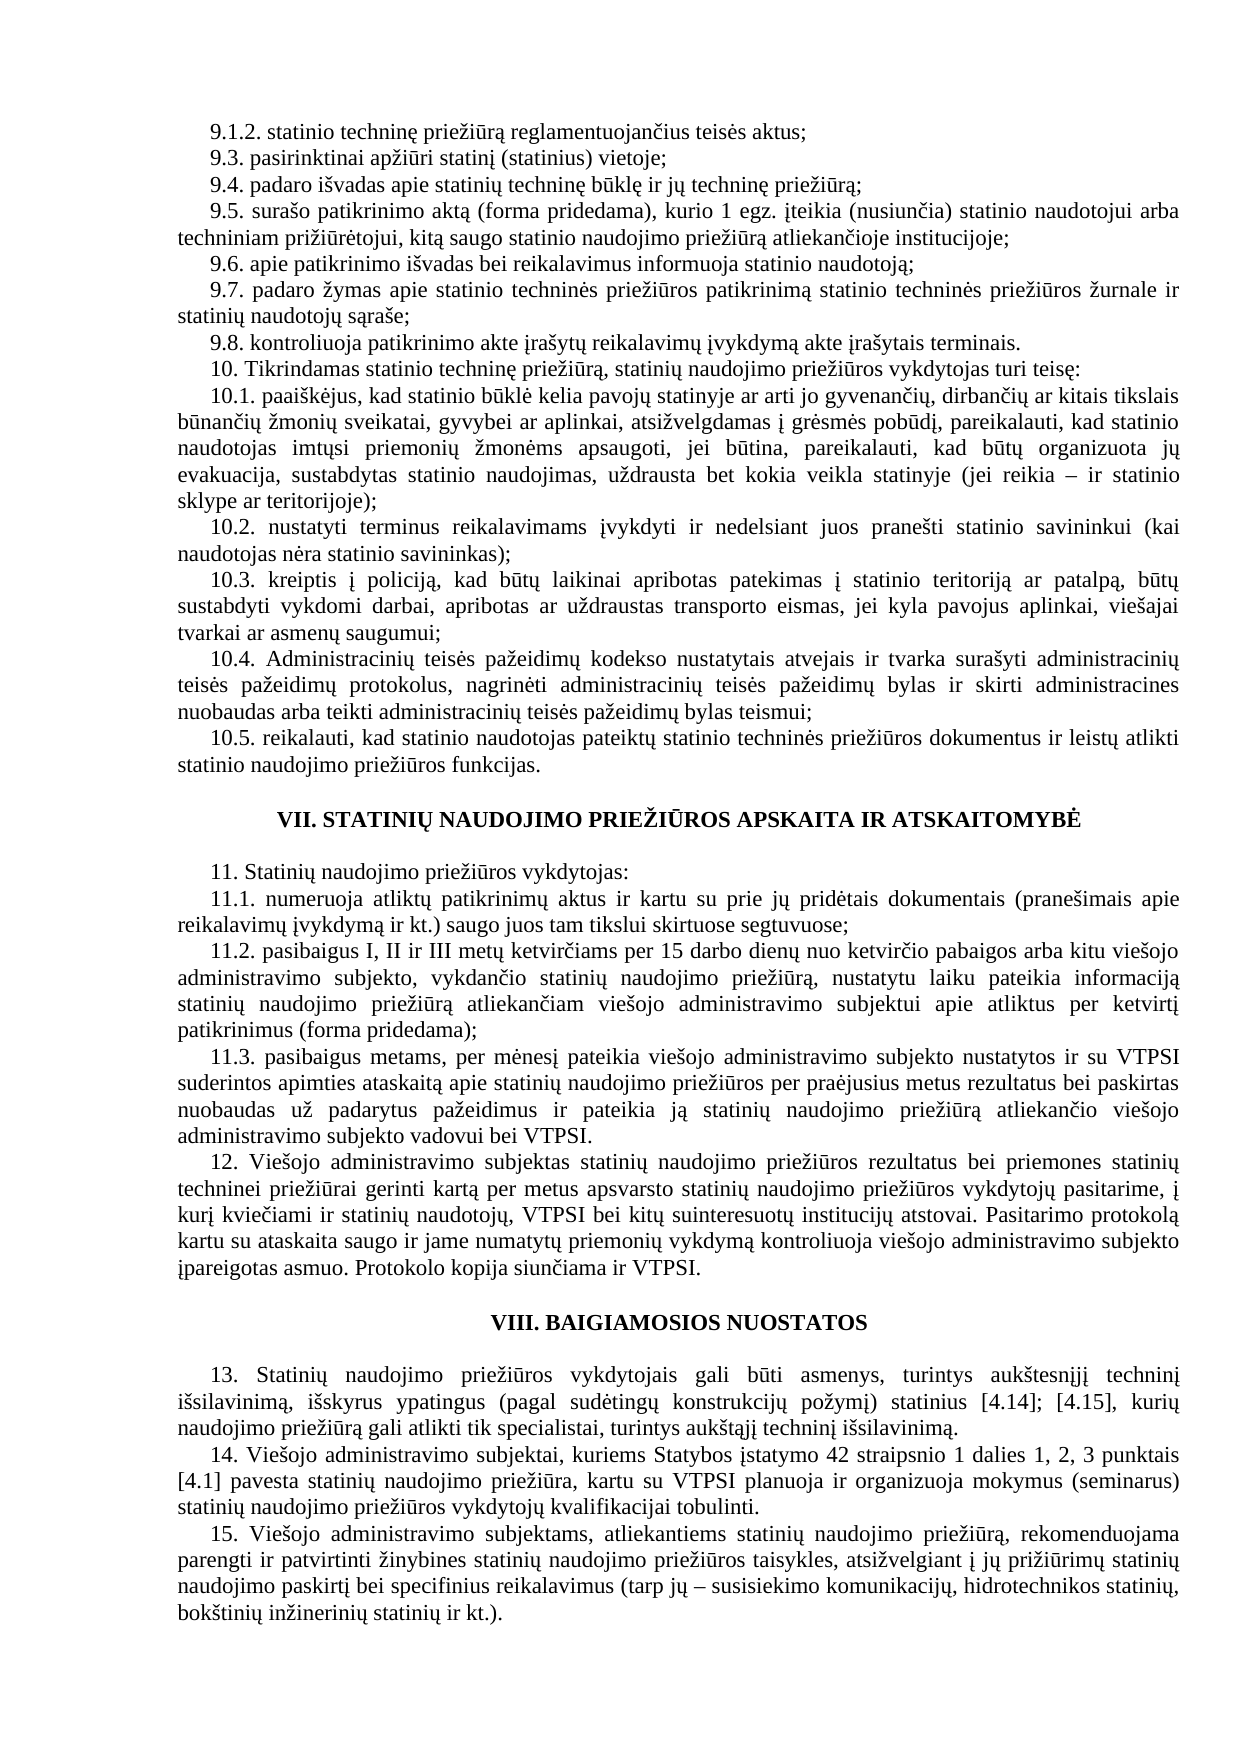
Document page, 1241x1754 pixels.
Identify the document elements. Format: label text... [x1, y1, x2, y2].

text 10.4. Administracinių teisės pažeidimų kodekso nustatytais atvejais ir tvarka surašyti administracinių teisės pažeidimų protokolus, nagrinėti administracinių teisės pažeidimų bylas ir skirti administracines nuobaudas arba teikti administracinių teisės pažeidimų bylas teismui; [177, 645, 1181, 724]
text 13. Statinių naudojimo priežiūros vykdytojais gali būti asmenys, turintys aukštesnįjį techninį išsilavinimą, išskyrus ypatingus (pagal sudėtingų konstrukcijų požymį) statinius [4.14]; [4.15], kurių naudojimo priežiūrą gali atlikti tik specialistai, turintys aukštąjį techninį išsilavinimą. [177, 1362, 1181, 1441]
text 9.7. padaro žymas apie statinio techninės priežiūros patikrinimą statinio techninės priežiūros žurnale ir statinių naudotojų sąraše; [177, 276, 1181, 329]
text 10. Tikrindamas statinio techninę priežiūrą, statinių naudojimo priežiūros vykdytojas turi teisę: [177, 355, 1181, 382]
text 10.3. kreiptis į policiją, kad būtų laikinai apribotas patekimas į statinio teritoriją ar patalpą, būtų sustabdyti vykdomi darbai, apribotas ar uždraustas transporto eismas, jei kyla pavojus aplinkai, viešajai tvarkai ar asmenų saugumui; [177, 566, 1181, 645]
text 9.8. kontroliuoja patikrinimo akte įrašytų reikalavimų įvykdymą akte įrašytais terminais. [177, 329, 1181, 355]
text 9.4. padaro išvadas apie statinių techninę būklę ir jų techninę priežiūrą; [177, 171, 1181, 197]
text 10.1. paaiškėjus, kad statinio būklė kelia pavojų statinyje ar arti jo gyvenančių, dirbančių ar kitais tikslais būnančių žmonių sveikatai, gyvybei ar aplinkai, atsižvelgdamas į grėsmės pobūdį, pareikalauti, kad statinio naudotojas imtųsi priemonių žmonėms apsaugoti, jei būtina, pareikalauti, kad būtų organizuota jų evakuacija, sustabdytas statinio naudojimas, uždrausta bet kokia veikla statinyje (jei reikia – ir statinio sklype ar teritorijoje); [177, 382, 1181, 513]
text 9.6. apie patikrinimo išvadas bei reikalavimus informuoja statinio naudotoją; [177, 250, 1181, 276]
text VII. STATINIŲ NAUDOJIMO PRIEŽIŪROS APSKAITA IR ATSKAITOMYBĖ [177, 806, 1181, 832]
text 12. Viešojo administravimo subjektas statinių naudojimo priežiūros rezultatus bei priemones statinių techninei priežiūrai gerinti kartą per metus apsvarsto statinių naudojimo priežiūros vykdytojų pasitarime, į kurį kviečiami ir statinių naudotojų, VTPSI bei kitų suinteresuotų institucijų atstovai. Pasitarimo protokolą kartu su ataskaita saugo ir jame numatytų priemonių vykdymą kontroliuoja viešojo administravimo subjekto įpareigotas asmuo. Protokolo kopija siunčiama ir VTPSI. [177, 1148, 1181, 1280]
text VIII. BAIGIAMOSIOS NUOSTATOS [177, 1309, 1181, 1335]
text 11.2. pasibaigus I, II ir III metų ketvirčiams per 15 darbo dienų nuo ketvirčio pabaigos arba kitu viešojo administravimo subjekto, vykdančio statinių naudojimo priežiūrą, nustatytu laiku pateikia informaciją statinių naudojimo priežiūrą atliekančiam viešojo administravimo subjektui apie atliktus per ketvirtį patikrinimus (forma pridedama); [177, 937, 1181, 1043]
text 11.3. pasibaigus metams, per mėnesį pateikia viešojo administravimo subjekto nustatytos ir su VTPSI suderintos apimties ataskaitą apie statinių naudojimo priežiūros per praėjusius metus rezultatus bei paskirtas nuobaudas už padarytus pažeidimus ir pateikia ją statinių naudojimo priežiūrą atliekančio viešojo administravimo subjekto vadovui bei VTPSI. [177, 1043, 1181, 1148]
text 10.2. nustatyti terminus reikalavimams įvykdyti ir nedelsiant juos pranešti statinio savininkui (kai naudotojas nėra statinio savininkas); [177, 513, 1181, 566]
text 9.1.2. statinio techninę priežiūrą reglamentuojančius teisės aktus; [177, 118, 1181, 144]
text 10.5. reikalauti, kad statinio naudotojas pateiktų statinio techninės priežiūros dokumentus ir leistų atlikti statinio naudojimo priežiūros funkcijas. [177, 724, 1181, 777]
text 9.5. surašo patikrinimo aktą (forma pridedama), kurio 1 egz. įteikia (nusiunčia) statinio naudotojui arba techniniam prižiūrėtojui, kitą saugo statinio naudojimo priežiūrą atliekančioje institucijoje; [177, 197, 1181, 250]
text 9.3. pasirinktinai apžiūri statinį (statinius) vietoje; [177, 144, 1181, 171]
text 15. Viešojo administravimo subjektams, atliekantiems statinių naudojimo priežiūrą, rekomenduojama parengti ir patvirtinti žinybines statinių naudojimo priežiūros taisykles, atsižvelgiant į jų prižiūrimų statinių naudojimo paskirtį bei specifinius reikalavimus (tarp jų – susisiekimo komunikacijų, hidrotechnikos statinių, bokštinių inžinerinių statinių ir kt.). [177, 1520, 1181, 1625]
text 14. Viešojo administravimo subjektai, kuriems Statybos įstatymo 42 straipsnio 1 dalies 1, 2, 3 punktais [4.1] pavesta statinių naudojimo priežiūra, kartu su VTPSI planuoja ir organizuoja mokymus (seminarus) statinių naudojimo priežiūros vykdytojų kvalifikacijai tobulinti. [177, 1441, 1181, 1520]
text 11.1. numeruoja atliktų patikrinimų aktus ir kartu su prie jų pridėtais dokumentais (pranešimais apie reikalavimų įvykdymą ir kt.) saugo juos tam tikslui skirtuose segtuvuose; [177, 885, 1181, 937]
text 11. Statinių naudojimo priežiūros vykdytojas: [177, 858, 1181, 885]
